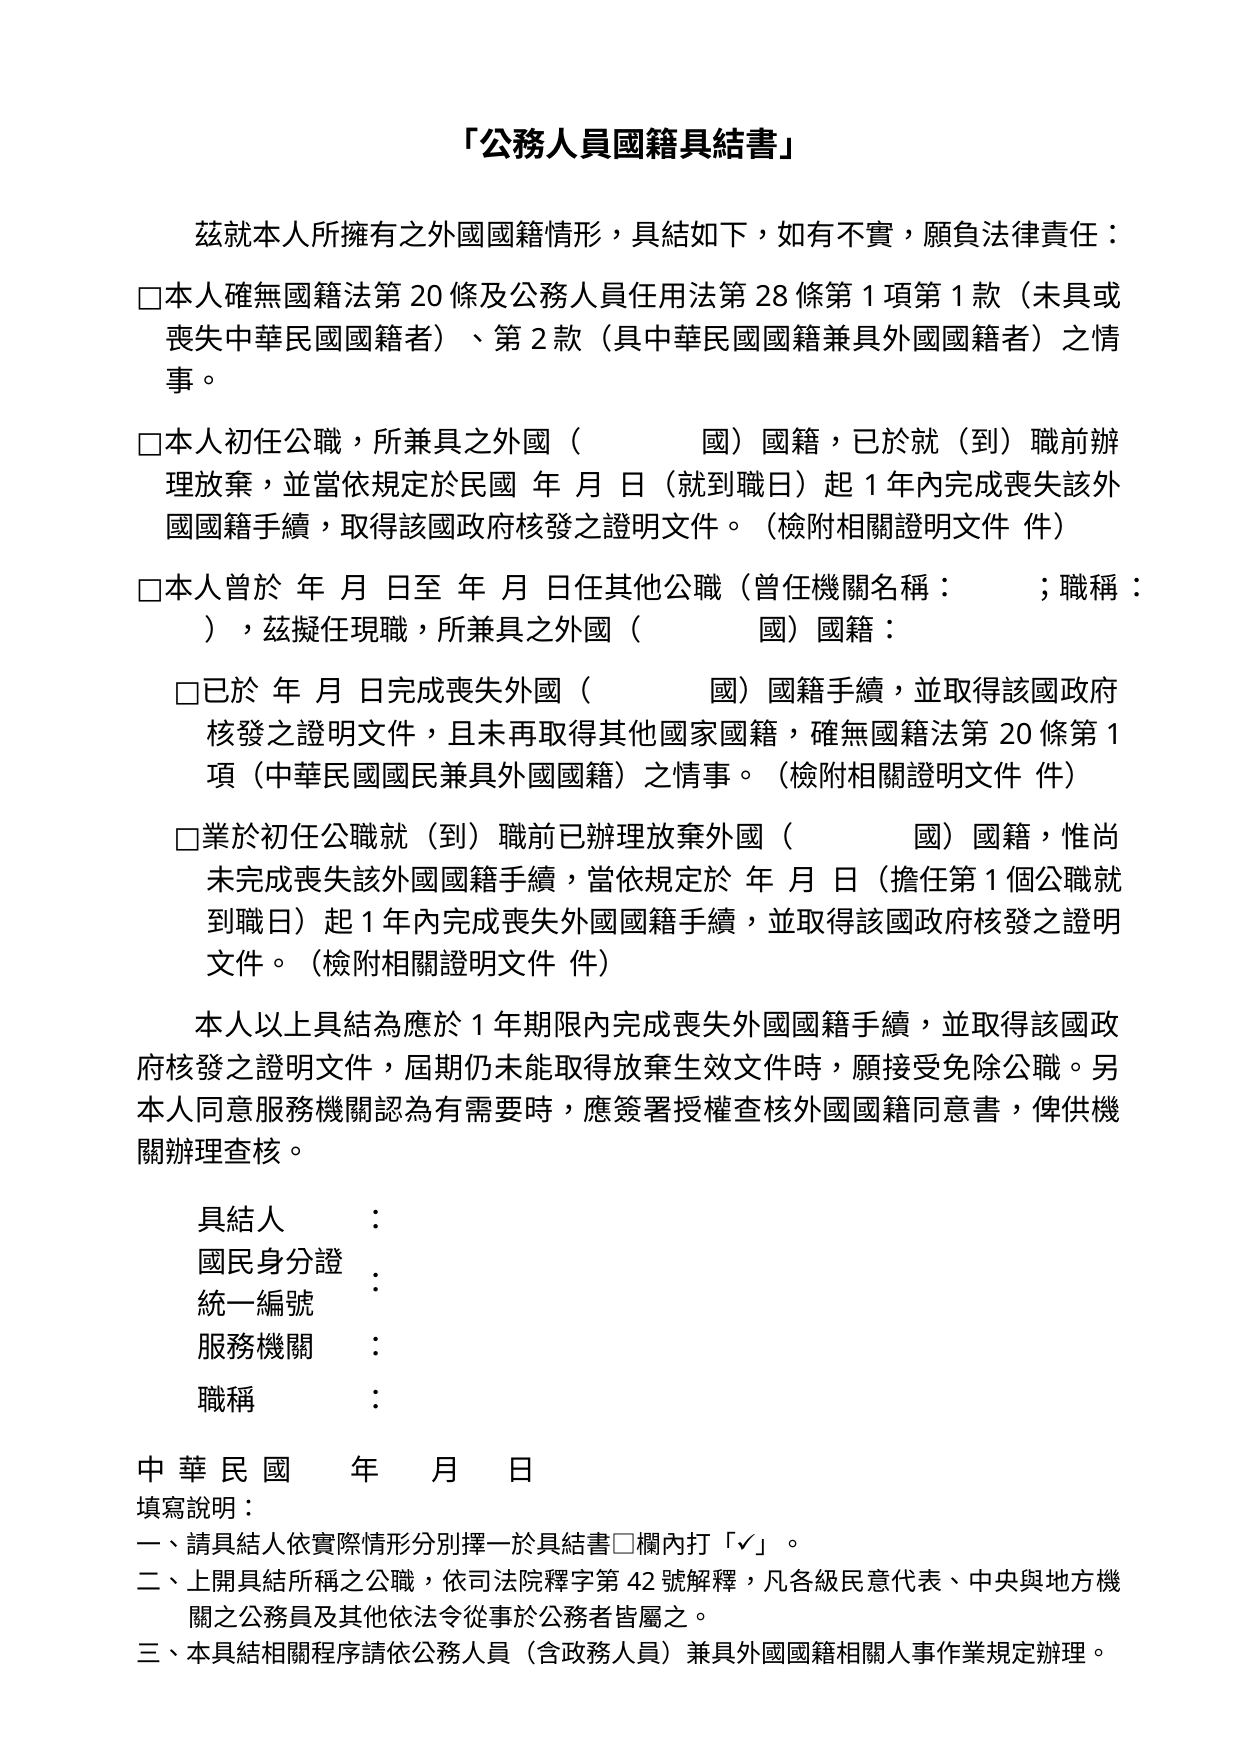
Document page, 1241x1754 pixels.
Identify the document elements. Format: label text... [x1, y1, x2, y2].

text □本人初任公職，所兼具之外國（ 國）國籍，已於就（到）職前辦理放棄，並當依規定於民國 年 月 日（就到職日）起1年內完成喪失該外國國籍手續，取得該國政府核發之證明文件。（檢附相關證明文件 件） [136, 419, 1122, 546]
table_cell ： [361, 1377, 954, 1421]
text 中 華 民 國 年 月 日 [136, 1446, 1122, 1489]
table_header ： [361, 1196, 954, 1238]
table_cell 服務機關 [198, 1323, 361, 1377]
text 本人以上具結為應於1年期限內完成喪失外國國籍手續，並取得該國政府核發之證明文件，屆期仍未能取得放棄生效文件時，願接受免除公職。另本人同意服務機關認為有需要時，應簽署授權查核外國國籍同意書，俾供機關辦理查核。 [136, 1002, 1122, 1171]
text □業於初任公職就（到）職前已辦理放棄外國（ 國）國籍，惟尚未完成喪失該外國國籍手續，當依規定於 年 月 日（擔任第1個公職就到職日）起1年內完成喪失外國國籍手續，並取得該國政府核發之證明文件。（檢附相關證明文件 件） [173, 814, 1122, 983]
text 茲就本人所擁有之外國國籍情形，具結如下，如有不實，願負法律責任： [136, 212, 1122, 254]
table_cell 國民身分證 統一編號 [198, 1239, 361, 1323]
table_cell 職稱 [198, 1377, 361, 1421]
text □本人確無國籍法第20條及公務人員任用法第28條第1項第1款（未具或喪失中華民國國籍者）、第2款（具中華民國國籍兼具外國國籍者）之情事。 [136, 273, 1122, 400]
text 填寫說明： [136, 1489, 1122, 1525]
table_cell ： [361, 1239, 954, 1323]
text □已於 年 月 日完成喪失外國（ 國）國籍手續，並取得該國政府核發之證明文件，且未再取得其他國家國籍，確無國籍法第20條第1項（中華民國國民兼具外國國籍）之情事。（檢附相關證明文件 件） [173, 668, 1122, 795]
text □本人曾於 年 月 日至 年 月 日任其他公職（曾任機關名稱： ；職稱： ），茲擬任現職，所兼具之外國（ 國）國籍： [136, 564, 1122, 649]
table_header 具結人 [198, 1196, 361, 1238]
list 上開具結所稱之公職，依司法院釋字第42號解釋，凡各級民意代表、中央與地方機關之公務員及其他依法令從事於公務者皆屬之。 [136, 1561, 1122, 1634]
table_cell ： [361, 1323, 954, 1377]
list 本具結相關程序請依公務人員（含政務人員）兼具外國國籍相關人事作業規定辦理。 [136, 1634, 1122, 1670]
text 「公務人員國籍具結書」 [136, 118, 1122, 166]
list 請具結人依實際情形分別擇一於具結書□欄內打「」。 [136, 1525, 1122, 1561]
